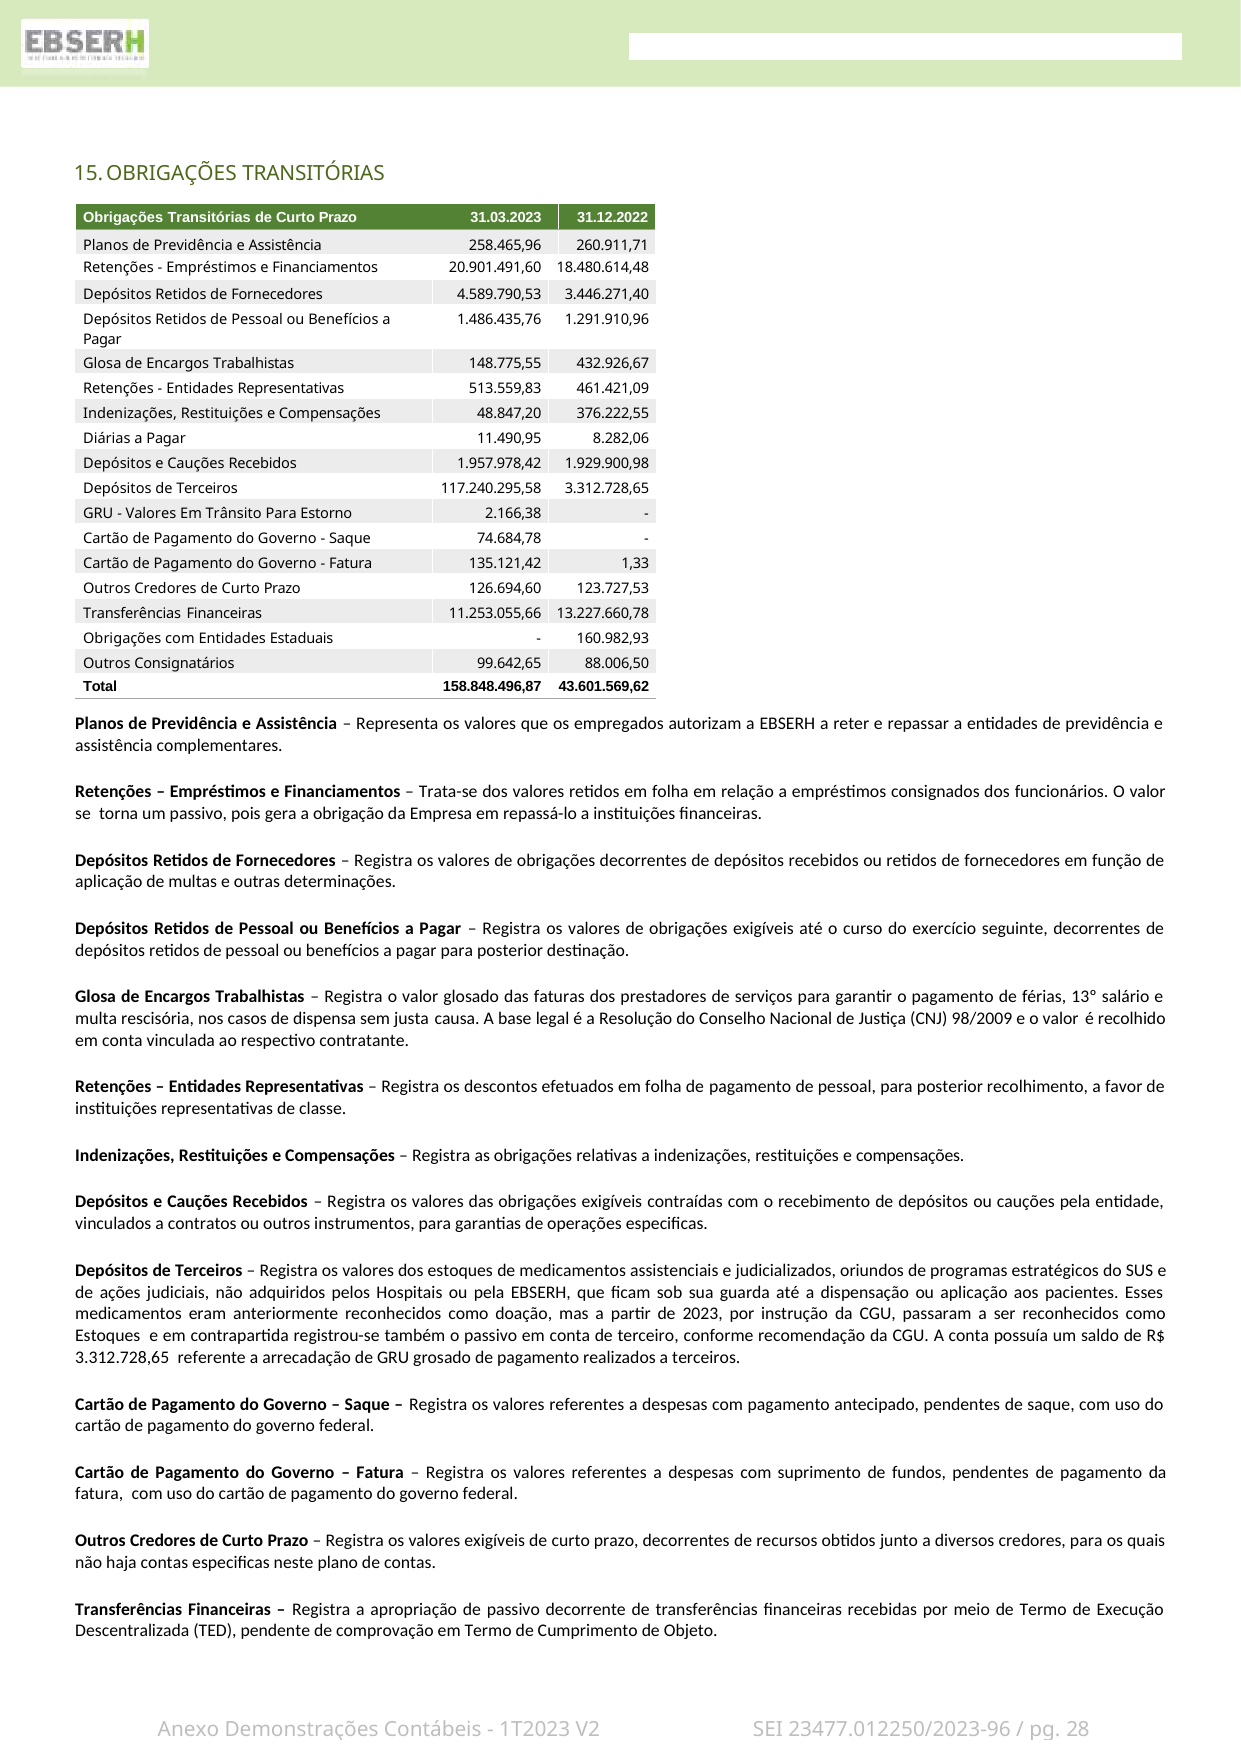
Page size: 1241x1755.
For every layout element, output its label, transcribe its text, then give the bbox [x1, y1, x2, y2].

table_cell 2.166,38 [433, 499, 548, 523]
table_cell 126.694,60 [433, 574, 548, 598]
table_header Retenções - Empréstimos e Financiamentos [75, 259, 432, 279]
table_cell Depósitos Retidos de Fornecedores [75, 280, 432, 304]
table_cell Outros Consignatários [75, 649, 432, 673]
table_cell Retenções - Entidades Representativas [75, 374, 432, 398]
table_cell 48.847,20 [433, 399, 548, 423]
table_cell 11.490,95 [433, 424, 548, 448]
table_header Obrigações Transitórias de Curto Prazo [76, 204, 413, 229]
table_cell Cartão de Pagamento do Governo - Saque [75, 524, 432, 548]
table_cell 461.421,09 [549, 374, 656, 398]
table_cell 432.926,67 [549, 349, 656, 373]
table_cell Glosa de Encargos Trabalhistas [75, 349, 432, 373]
text Planos de Previdência e Assistência – Representa os valores que os empregados autorizam a EBSERH a reter e repassar a entidades de previdência e assistência complementares. [75, 712, 1165, 755]
table_header 31.03.2023 [413, 204, 558, 229]
table_cell 74.684,78 [433, 524, 548, 548]
table_cell 160.982,93 [549, 624, 656, 648]
table_cell Depósitos de Terceiros [75, 474, 432, 498]
table_cell Cartão de Pagamento do Governo - Fatura [75, 549, 432, 573]
table_cell 88.006,50 [549, 649, 656, 673]
table_cell 1.957.978,42 [433, 449, 548, 473]
table_cell 11.253.055,66 [433, 599, 548, 623]
table_cell 148.775,55 [433, 349, 548, 373]
text Retenções – Entidades Representativas – Registra os descontos efetuados em folha de pagamento de pessoal, para posterior recolhimento, a favor de instituições representativas de classe. [75, 1076, 1166, 1119]
table_cell 123.727,53 [549, 574, 656, 598]
table_cell 1.929.900,98 [549, 449, 656, 473]
text Depósitos Retidos de Fornecedores – Registra os valores de obrigações decorrentes de depósitos recebidos ou retidos de fornecedores em função de aplicação de multas e outras determinações. [75, 849, 1166, 892]
text Glosa de Encargos Trabalhistas – Registra o valor glosado das faturas dos prestadores de serviços para garantir o pagamento de férias, 13º salário e multa rescisória, nos casos de dispensa sem justa causa. A base legal é a Resolução do Conselho Nacional de Justiça (CNJ) 98/2009 e o valor é recolhido em conta vinculada ao respectivo contratante. [75, 986, 1166, 1051]
text Cartão de Pagamento do Governo – Fatura – Registra os valores referentes a despesas com suprimento de fundos, pendentes de pagamento da fatura, com uso do cartão de pagamento do governo federal. [75, 1461, 1166, 1504]
list OBRIGAÇÕES TRANSITÓRIAS [74, 158, 1241, 187]
table_cell Planos de Previdência e Assistência [76, 230, 413, 254]
table_cell 1.291.910,96 [549, 305, 656, 348]
table_cell Depósitos e Cauções Recebidos [75, 449, 432, 473]
table_cell 513.559,83 [433, 374, 548, 398]
table_cell 43.601.569,62 [549, 674, 656, 698]
table_cell 158.848.496,87 [433, 674, 548, 698]
text Transferências Financeiras – Registra a apropriação de passivo decorrente de transferências financeiras recebidas por meio de Termo de Execução Descentralizada (TED), pendente de comprovação em Termo de Cumprimento de Objeto. [75, 1598, 1166, 1641]
text Depósitos de Terceiros – Registra os valores dos estoques de medicamentos assistenciais e judicializados, oriundos de programas estratégicos do SUS e de ações judiciais, não adquiridos pelos Hospitais ou pela EBSERH, que ficam sob sua guarda até a dispensação ou aplicação aos pacientes. Esses medicamentos eram anteriormente reconhecidos como doação, mas a partir de 2023, por instrução da CGU, passaram a ser reconhecidos como Estoques e em contrapartida registrou-se também o passivo em conta de terceiro, conforme recomendação da CGU. A conta possuía um saldo de R$ 3.312.728,65 referente a arrecadação de GRU grosado de pagamento realizados a terceiros. [75, 1259, 1166, 1367]
table_cell - [549, 499, 656, 523]
table_cell Transferências Financeiras [75, 599, 432, 623]
table_cell 117.240.295,58 [433, 474, 548, 498]
text Outros Credores de Curto Prazo – Registra os valores exigíveis de curto prazo, decorrentes de recursos obtidos junto a diversos credores, para os quais não haja contas especificas neste plano de contas. [75, 1529, 1165, 1572]
table_cell GRU - Valores Em Trânsito Para Estorno [75, 499, 432, 523]
table_cell 3.446.271,40 [549, 280, 656, 304]
table_header 20.901.491,60 [433, 259, 548, 279]
table_cell Outros Credores de Curto Prazo [75, 574, 432, 598]
table_cell 258.465,96 [413, 230, 558, 254]
table_cell Depósitos Retidos de Pessoal ou Benefícios a Pagar [75, 305, 432, 348]
table_cell Diárias a Pagar [75, 424, 432, 448]
table_header 31.12.2022 [559, 204, 655, 229]
table_cell Indenizações, Restituições e Compensações [75, 399, 432, 423]
table_cell - [549, 524, 656, 548]
text Cartão de Pagamento do Governo – Saque – Registra os valores referentes a despesas com pagamento antecipado, pendentes de saque, com uso do cartão de pagamento do governo federal. [75, 1393, 1166, 1436]
table_cell 13.227.660,78 [549, 599, 656, 623]
table_header 18.480.614,48 [549, 259, 656, 279]
table_cell 1,33 [549, 549, 656, 573]
table_cell 3.312.728,65 [549, 474, 656, 498]
table_cell 260.911,71 [559, 230, 655, 254]
text Retenções – Empréstimos e Financiamentos – Trata-se dos valores retidos em folha em relação a empréstimos consignados dos funcionários. O valor se torna um passivo, pois gera a obrigação da Empresa em repassá-lo a instituições financeiras. [75, 780, 1166, 824]
table_cell 99.642,65 [433, 649, 548, 673]
table_cell 376.222,55 [549, 399, 656, 423]
text Depósitos Retidos de Pessoal ou Benefícios a Pagar – Registra os valores de obrigações exigíveis até o curso do exercício seguinte, decorrentes de depósitos retidos de pessoal ou benefícios a pagar para posterior destinação. [75, 917, 1166, 961]
table_cell 8.282,06 [549, 424, 656, 448]
table_cell 1.486.435,76 [433, 305, 548, 348]
table_cell Total [75, 674, 432, 698]
table_cell - [433, 624, 548, 648]
table_cell 4.589.790,53 [433, 280, 548, 304]
text Indenizações, Restituições e Compensações – Registra as obrigações relativas a indenizações, restituições e compensações. [75, 1144, 1241, 1166]
table_cell 135.121,42 [433, 549, 548, 573]
table_cell Obrigações com Entidades Estaduais [75, 624, 432, 648]
text Depósitos e Cauções Recebidos – Registra os valores das obrigações exigíveis contraídas com o recebimento de depósitos ou cauções pela entidade, vinculados a contratos ou outros instrumentos, para garantias de operações especificas. [75, 1191, 1166, 1234]
